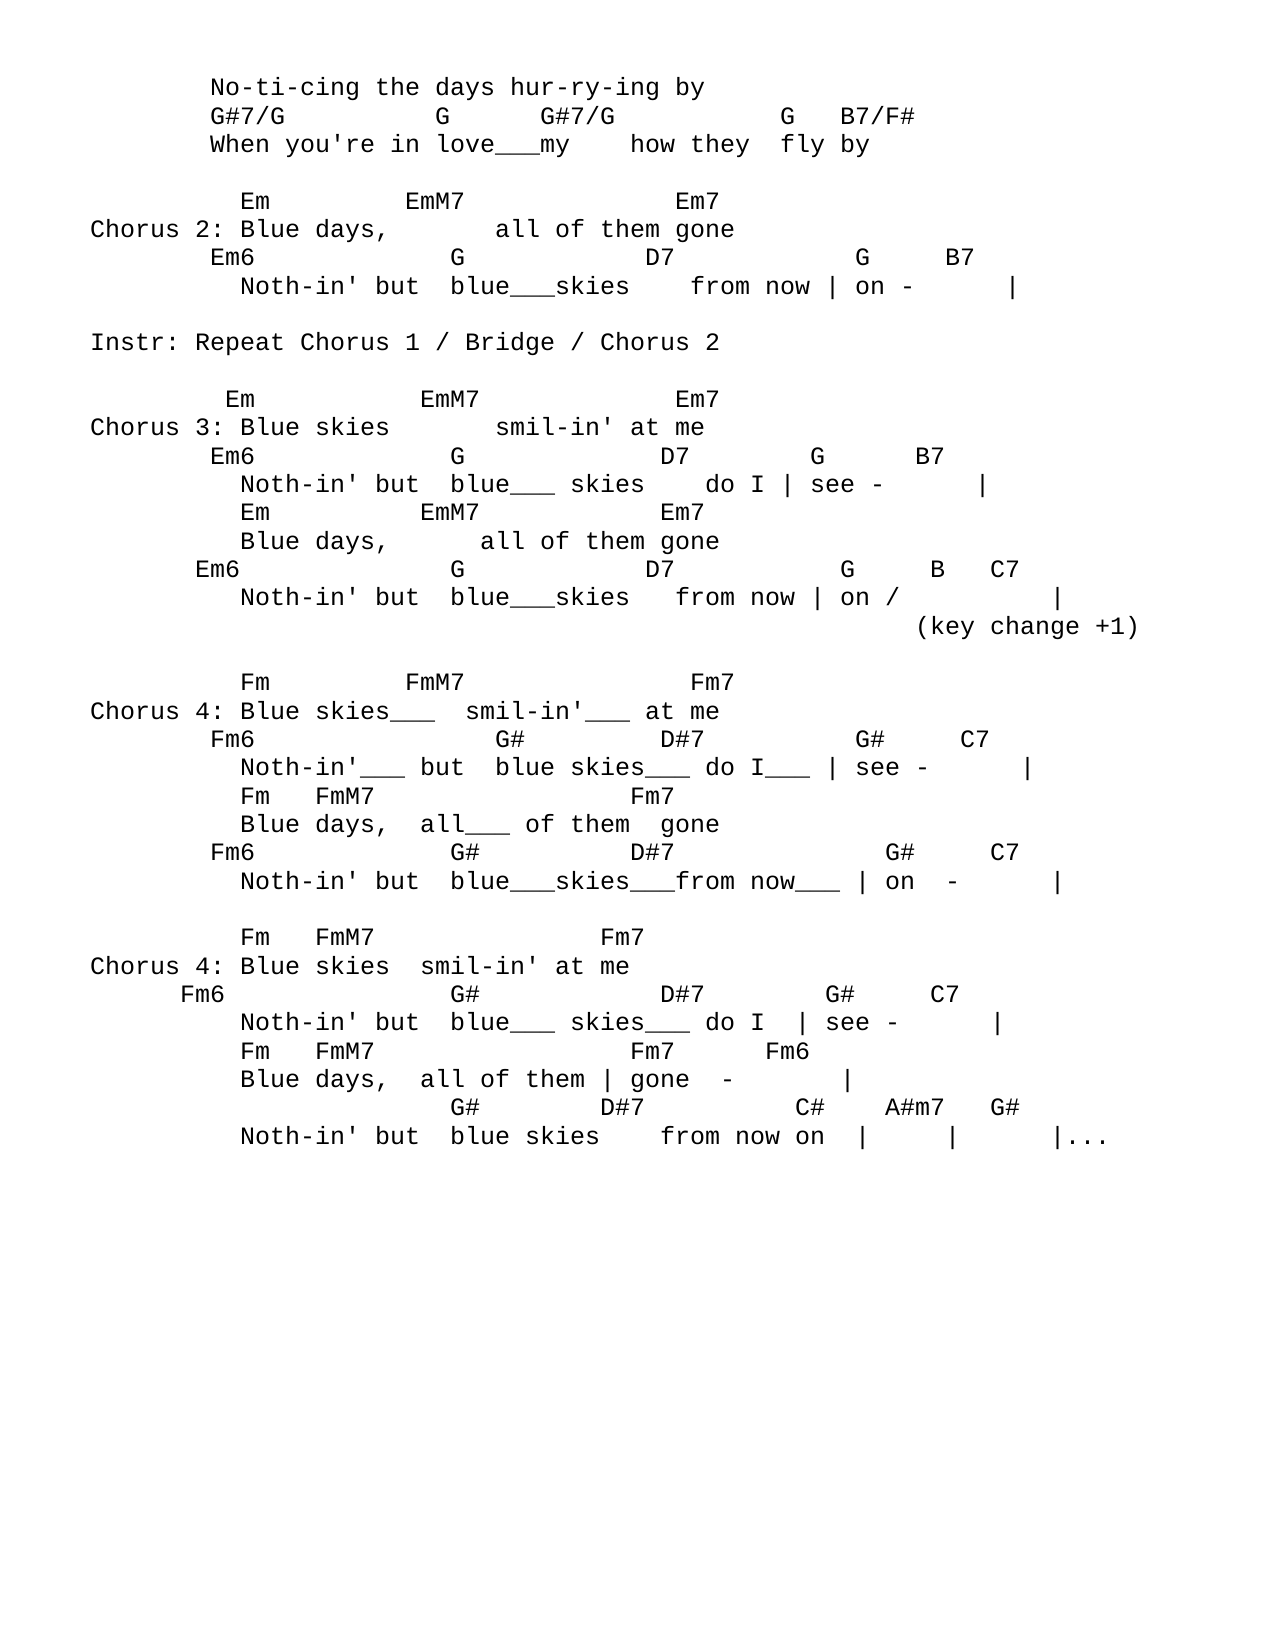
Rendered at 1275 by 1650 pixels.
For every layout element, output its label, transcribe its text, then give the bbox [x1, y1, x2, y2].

text Noth-in' but blue___skies___from now___ | on - | [90, 868, 1185, 897]
text No-ti-cing the days hur-ry-ing by [90, 75, 1185, 103]
text Noth-in' but blue___ skies do I | see - | [90, 472, 1185, 500]
text Fm FmM7 Fm7 Fm6 [90, 1038, 1185, 1067]
text Em6 G D7 G B7 [90, 245, 1185, 273]
text Fm6 G# D#7 G# C7 [90, 840, 1185, 868]
text Chorus 3: Blue skies smil-in' at me [90, 415, 1185, 443]
text G# D#7 C# A#m7 G# [90, 1095, 1185, 1123]
text Fm FmM7 Fm7 [90, 783, 1185, 812]
text Em EmM7 Em7 [90, 188, 1185, 217]
text Chorus 2: Blue days, all of them gone [90, 217, 1185, 245]
text Noth-in' but blue skies from now on | | |... [90, 1123, 1185, 1152]
text Em EmM7 Em7 [90, 387, 1185, 415]
text Em6 G D7 G B C7 [90, 557, 1185, 585]
text Instr: Repeat Chorus 1 / Bridge / Chorus 2 [90, 330, 1185, 358]
text Em EmM7 Em7 [90, 500, 1185, 528]
text Blue days, all of them | gone - | [90, 1067, 1185, 1095]
text Noth-in'___ but blue skies___ do I___ | see - | [90, 755, 1185, 783]
text Fm6 G# D#7 G# C7 [90, 982, 1185, 1010]
text G#7/G G G#7/G G B7/F# [90, 103, 1185, 132]
text Chorus 4: Blue skies___ smil-in'___ at me [90, 698, 1185, 727]
text Fm FmM7 Fm7 [90, 670, 1185, 698]
text When you're in love___my how they fly by [90, 132, 1185, 160]
text Noth-in' but blue___ skies___ do I | see - | [90, 1010, 1185, 1038]
text Em6 G D7 G B7 [90, 443, 1185, 472]
text Fm FmM7 Fm7 [90, 925, 1185, 953]
text Noth-in' but blue___skies from now | on / | [90, 585, 1185, 613]
text Blue days, all of them gone [90, 528, 1185, 557]
text (key change +1) [90, 613, 1185, 642]
text Chorus 4: Blue skies smil-in' at me [90, 953, 1185, 982]
text Noth-in' but blue___skies from now | on - | [90, 273, 1185, 302]
text Fm6 G# D#7 G# C7 [90, 727, 1185, 755]
text Blue days, all___ of them gone [90, 812, 1185, 840]
